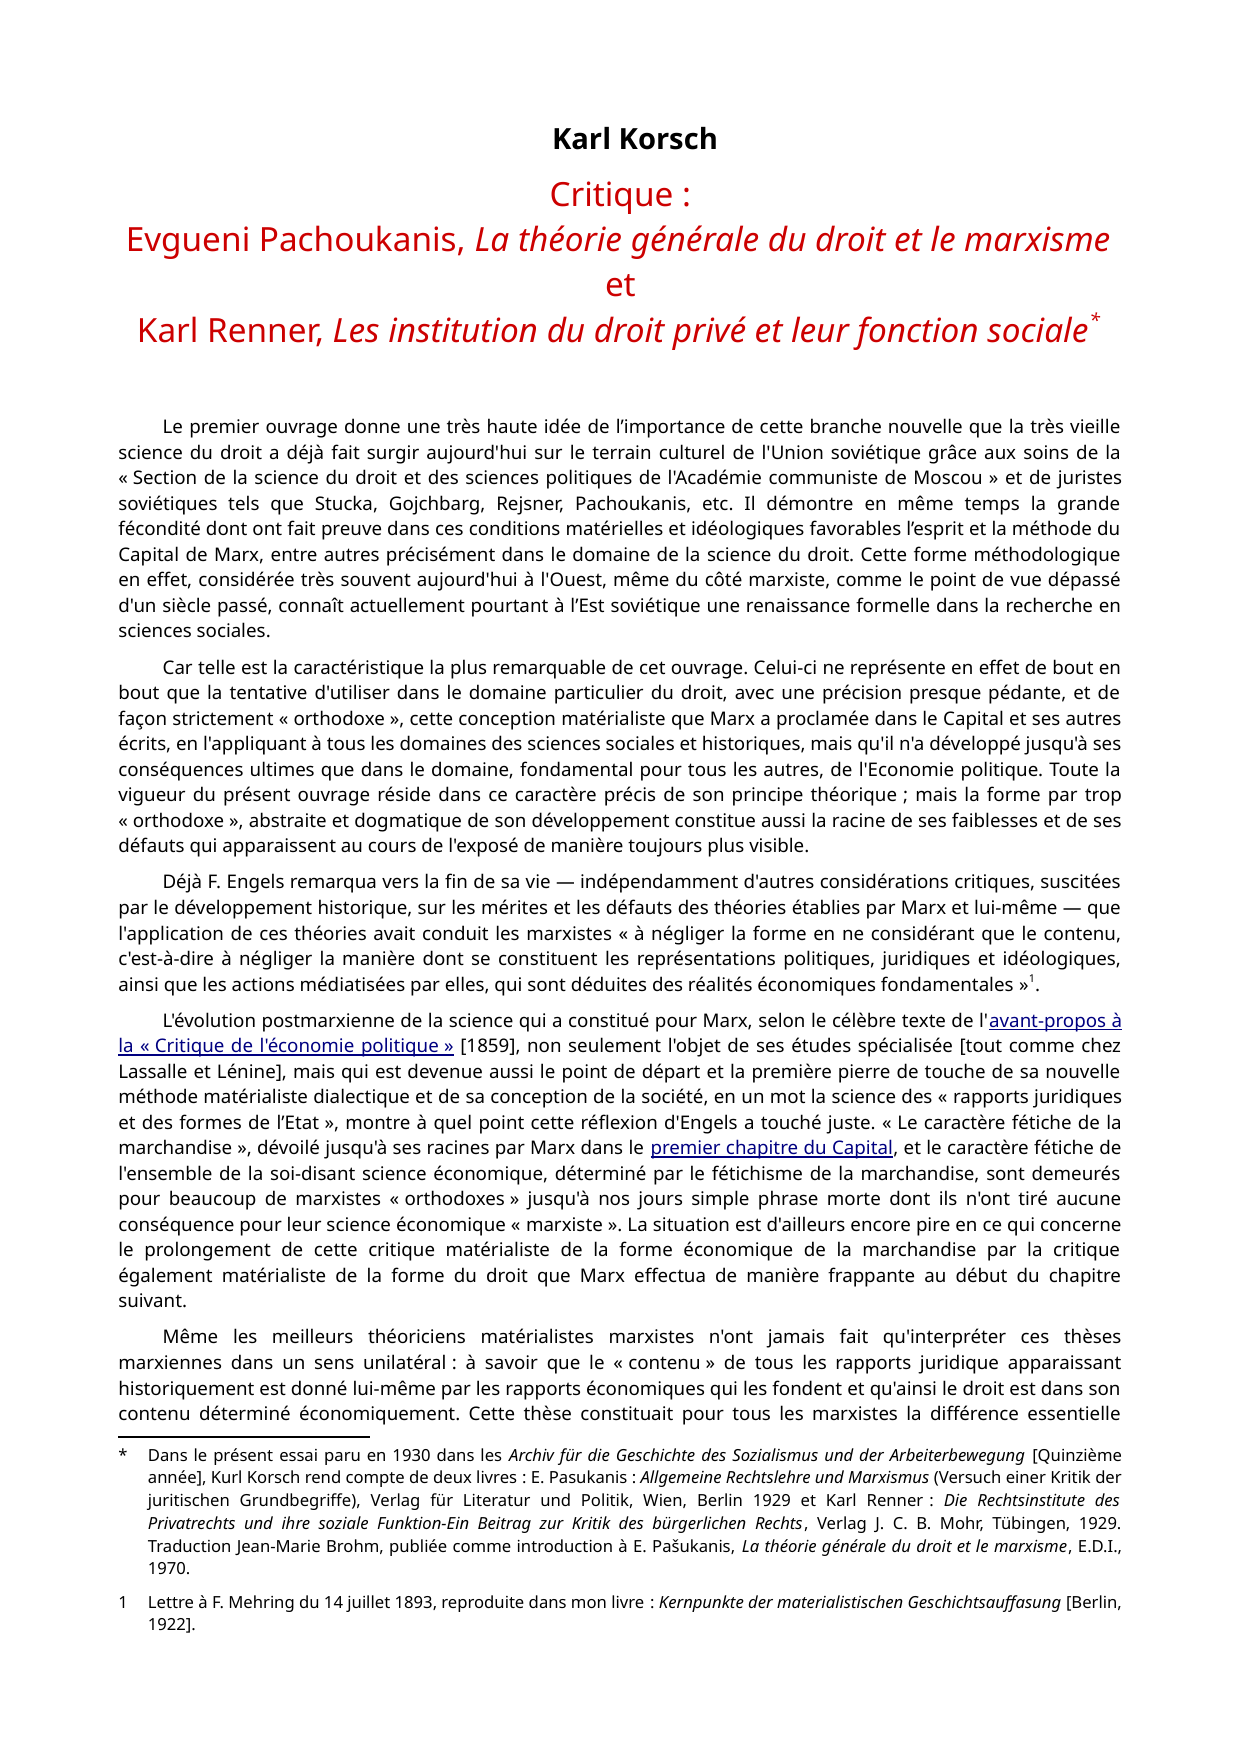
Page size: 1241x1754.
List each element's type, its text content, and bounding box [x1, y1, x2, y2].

subtitle et [118, 261, 1122, 307]
text L'évolution postmarxienne de la science qui a constitué pour Marx, selon le célèbre texte de l'avant-propos à la « Critique de l'économie politique » [1859], non seulement l'objet de ses études spécialisée [tout comme chez Lassalle et Lénine], mais qui est devenue aussi le point de départ et la première pierre de touche de sa nouvelle méthode matérialiste dialectique et de sa conception de la société, en un mot la science des « rapports juridiques et des formes de l’Etat », montre à quel point cette réflexion d'Engels a touché juste. « Le caractère fétiche de la marchandise », dévoilé jusqu'à ses racines par Marx dans le premier chapitre du Capital, et le caractère fétiche de l'ensemble de la soi-disant science économique, déterminé par le fétichisme de la marchandise, sont demeurés pour beaucoup de marxistes « orthodoxes » jusqu'à nos jours simple phrase morte dont ils n'ont tiré aucune conséquence pour leur science économique « marxiste ». La situation est d'ailleurs encore pire en ce qui concerne le prolongement de cette critique matérialiste de la forme économique de la marchandise par la critique également matérialiste de la forme du droit que Marx effectua de manière frappante au début du chapitre suivant. [118, 1007, 1122, 1313]
text Déjà F. Engels remarqua vers la fin de sa vie — indépendamment d'autres considérations critiques, suscitées par le développement historique, sur les mérites et les défauts des théories établies par Marx et lui-même — que l'application de ces théories avait conduit les marxistes « à négliger la forme en ne considérant que le contenu, c'est-à-dire à négliger la manière dont se constituent les représentations politiques, juridiques et idéologiques, ainsi que les actions médiatisées par elles, qui sont déduites des réalités économiques fondamentales ». [118, 869, 1122, 996]
text Karl Korsch [148, 118, 1122, 158]
text Lettre à F. Mehring du 14 juillet 1893, reproduite dans mon livre : Kernpunkte der materialistischen Geschichtsauffasung [Berlin, 1922]. [118, 1590, 1122, 1636]
text Dans le présent essai paru en 1930 dans les Archiv für die Geschichte des Sozialismus und der Arbeiterbewegung [Quinzième année], Kurl Korsch rend compte de deux livres : E. Pasukanis : Allgemeine Rechtslehre und Marxismus (Versuch einer Kritik der juritischen Grundbegriffe), Verlag für Literatur und Politik, Wien, Berlin 1929 et Karl Renner : Die Rechtsinstitute des Privatrechts und ihre soziale Funktion-Ein Beitrag zur Kritik des bürgerlichen Rechts, Verlag J. C. B. Mohr, Tübingen, 1929. Traduction Jean-Marie Brohm, publiée comme introduction à E. Pašukanis, La théorie générale du droit et le marxisme, E.D.I., 1970. [118, 1443, 1122, 1580]
subtitle Evgueni Pachoukanis, La théorie générale du droit et le marxisme [118, 216, 1122, 261]
text Même les meilleurs théoriciens matérialistes marxistes n'ont jamais fait qu'interpréter ces thèses marxiennes dans un sens unilatéral : à savoir que le « contenu » de tous les rapports juridique apparaissant historiquement est donné lui-même par les rapports économiques qui les fondent et qu'ainsi le droit est dans son contenu déterminé économiquement. Cette thèse constituait pour tous les marxistes la différence essentielle [118, 1324, 1122, 1426]
text Car telle est la caractéristique la plus remarquable de cet ouvrage. Celui-ci ne représente en effet de bout en bout que la tentative d'utiliser dans le domaine particulier du droit, avec une précision presque pédante, et de façon strictement « orthodoxe », cette conception matérialiste que Marx a proclamée dans le Capital et ses autres écrits, en l'appliquant à tous les domaines des sciences sociales et historiques, mais qu'il n'a développé jusqu'à ses conséquences ultimes que dans le domaine, fondamental pour tous les autres, de l'Economie politique. Toute la vigueur du présent ouvrage réside dans ce caractère précis de son principe théorique ; mais la forme par trop « orthodoxe », abstraite et dogmatique de son développement constitue aussi la racine de ses faiblesses et de ses défauts qui apparaissent au cours de l'exposé de manière toujours plus visible. [118, 654, 1122, 858]
text Le premier ouvrage donne une très haute idée de l’importance de cette branche nouvelle que la très vieille science du droit a déjà fait surgir aujourd'hui sur le terrain culturel de l'Union soviétique grâce aux soins de la « Section de la science du droit et des sciences politiques de l'Académie communiste de Moscou » et de juristes soviétiques tels que Stucka, Gojchbarg, Rejsner, Pachoukanis, etc. Il démontre en même temps la grande fécondité dont ont fait preuve dans ces conditions matérielles et idéologiques favorables l’esprit et la méthode du Capital de Marx, entre autres précisément dans le domaine de la science du droit. Cette forme méthodologique en effet, considérée très souvent aujourd'hui à l'Ouest, même du côté marxiste, comme le point de vue dépassé d'un siècle passé, connaît actuellement pourtant à l’Est soviétique une renaissance formelle dans la recherche en sciences sociales. [118, 414, 1122, 643]
subtitle Karl Renner, Les institution du droit privé et leur fonction sociale [118, 307, 1122, 352]
subtitle Critique : [118, 170, 1122, 216]
